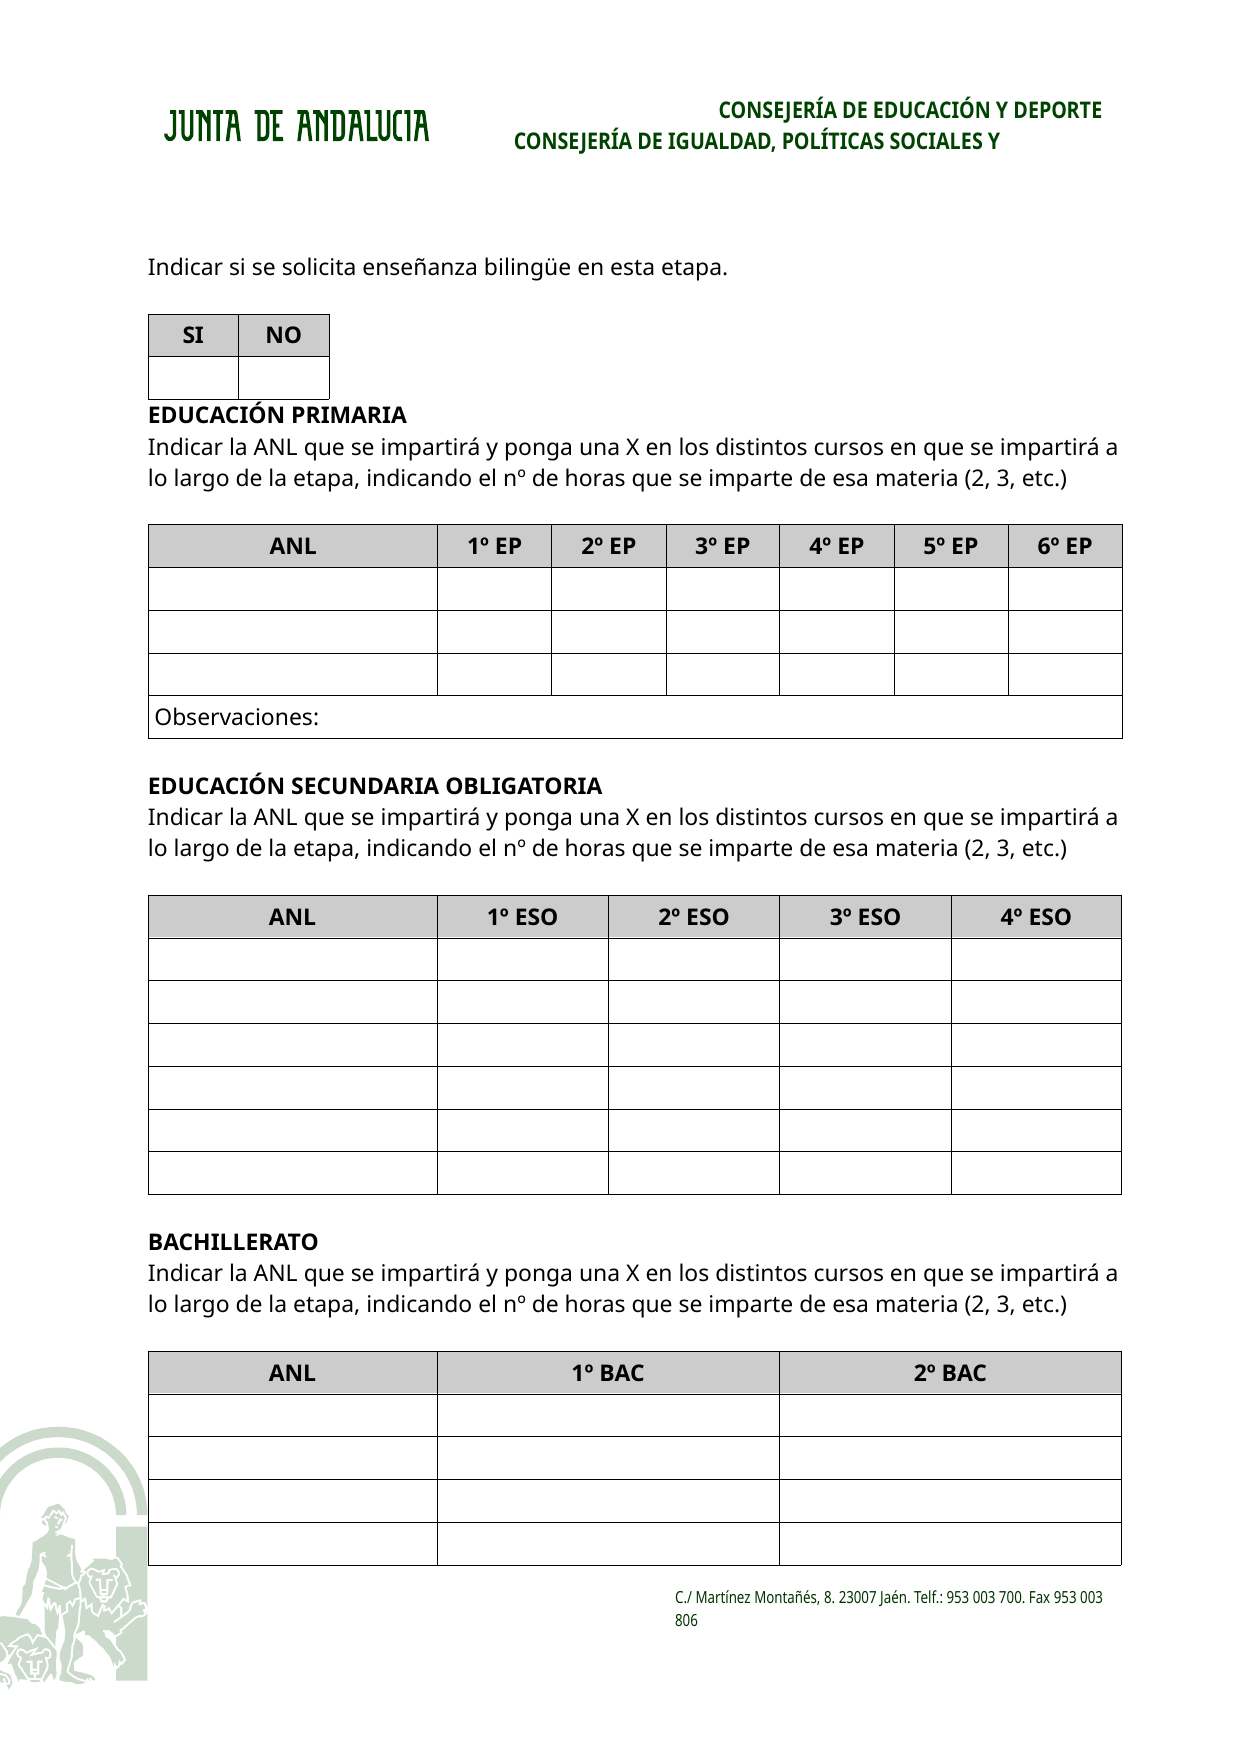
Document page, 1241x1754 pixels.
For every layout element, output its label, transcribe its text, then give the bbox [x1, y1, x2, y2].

table_cell [438, 981, 608, 1023]
table_cell [609, 939, 779, 980]
table_cell [149, 1110, 437, 1151]
table_cell [438, 1523, 779, 1565]
table_cell [149, 981, 437, 1023]
table_header 3º EP [667, 525, 779, 567]
table_cell [780, 1523, 1121, 1565]
table_cell [438, 1395, 779, 1436]
table_cell [609, 1110, 779, 1151]
table_cell [952, 1152, 1121, 1194]
table_cell [609, 981, 779, 1023]
table_cell [552, 654, 666, 695]
table_cell [667, 654, 779, 695]
table_cell [780, 611, 894, 653]
table_cell [1009, 568, 1122, 610]
table_cell [667, 611, 779, 653]
table_cell [438, 1437, 779, 1479]
table_header ANL [149, 1352, 437, 1393]
table_cell [609, 1067, 779, 1109]
table_cell [149, 1152, 437, 1194]
table_header 2º ESO [609, 896, 779, 937]
table_header ANL [149, 525, 437, 567]
table_cell [149, 1480, 437, 1522]
table_cell [149, 1437, 437, 1479]
table_cell [780, 1067, 951, 1109]
table_cell [1009, 654, 1122, 695]
table_cell [895, 654, 1008, 695]
table_header 1º BAC [438, 1352, 779, 1393]
text Indicar la ANL que se impartirá y ponga una X en los distintos cursos en que se impartirá a lo largo de la etapa, indicando el nº de horas que se imparte de esa materia (2, 3, etc.) [148, 1257, 1122, 1319]
table_cell [149, 611, 437, 653]
table_cell [780, 568, 894, 610]
table_cell [895, 611, 1008, 653]
table_cell [149, 568, 437, 610]
table_cell [149, 1523, 437, 1565]
table_header 6º EP [1009, 525, 1122, 567]
table_header 5º EP [895, 525, 1008, 567]
table_cell [780, 981, 951, 1023]
table_cell [780, 654, 894, 695]
table_cell [780, 1395, 1121, 1436]
table_header NO [239, 315, 329, 356]
table_cell [952, 1110, 1121, 1151]
table_header 1º ESO [438, 896, 608, 937]
table_cell [952, 1067, 1121, 1109]
table_cell [438, 568, 551, 610]
table_cell [780, 939, 951, 980]
table_cell [895, 568, 1008, 610]
table_header ANL [149, 896, 437, 937]
table_cell [780, 1437, 1121, 1479]
table_cell [149, 1067, 437, 1109]
table_cell [780, 1110, 951, 1151]
table_cell [780, 1480, 1121, 1522]
table_cell [149, 357, 238, 399]
table_cell [438, 1110, 608, 1151]
table_cell [438, 1480, 779, 1522]
table_cell [239, 357, 329, 399]
table_cell [149, 939, 437, 980]
table_cell [952, 939, 1121, 980]
table_header 4º EP [780, 525, 894, 567]
table_cell [438, 1024, 608, 1066]
table_cell [952, 1024, 1121, 1066]
table_cell Observaciones: [149, 696, 1122, 738]
text EDUCACIÓN SECUNDARIA OBLIGATORIA [148, 769, 1122, 801]
table_header 2º EP [552, 525, 666, 567]
table_cell [780, 1024, 951, 1066]
table_header SI [149, 315, 238, 356]
text Indicar la ANL que se impartirá y ponga una X en los distintos cursos en que se impartirá a lo largo de la etapa, indicando el nº de horas que se imparte de esa materia (2, 3, etc.) [148, 801, 1122, 863]
table_header 1º EP [438, 525, 551, 567]
table_cell [552, 568, 666, 610]
table_cell [438, 1152, 608, 1194]
table_cell [438, 654, 551, 695]
table_cell [438, 1067, 608, 1109]
table_cell [149, 654, 437, 695]
text BACHILLERATO [148, 1226, 1122, 1257]
table_cell [438, 611, 551, 653]
text Indicar la ANL que se impartirá y ponga una X en los distintos cursos en que se impartirá a lo largo de la etapa, indicando el nº de horas que se imparte de esa materia (2, 3, etc.) [148, 430, 1122, 493]
table_header 3º ESO [780, 896, 951, 937]
table_cell [149, 1395, 437, 1436]
table_cell [952, 981, 1121, 1023]
table_cell [609, 1152, 779, 1194]
table_header 4º ESO [952, 896, 1121, 937]
table_cell [438, 939, 608, 980]
text EDUCACIÓN PRIMARIA [148, 399, 1122, 430]
table_cell [667, 568, 779, 610]
table_cell [552, 611, 666, 653]
text Indicar si se solicita enseñanza bilingüe en esta etapa. [148, 251, 1122, 282]
table_cell [149, 1024, 437, 1066]
table_cell [1009, 611, 1122, 653]
table_cell [780, 1152, 951, 1194]
table_cell [609, 1024, 779, 1066]
table_header 2º BAC [780, 1352, 1121, 1393]
